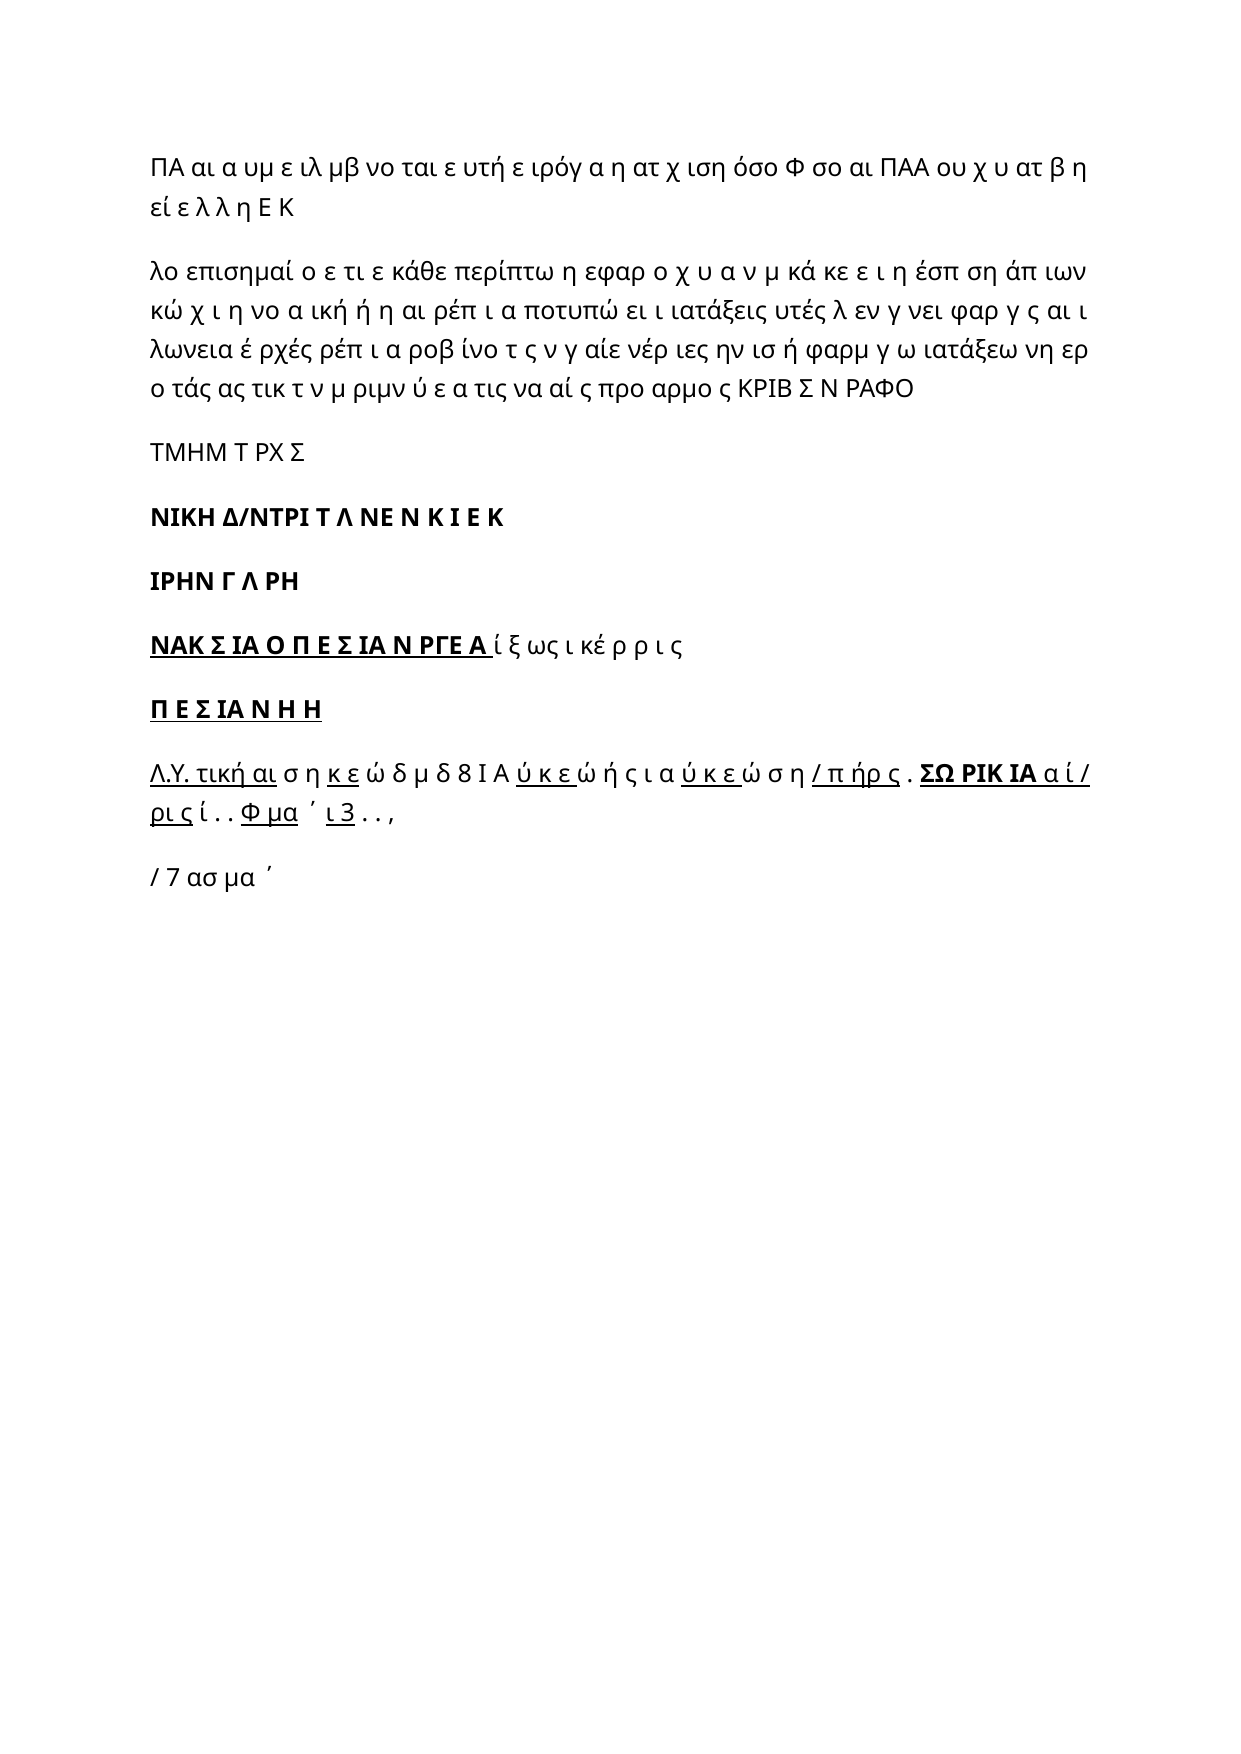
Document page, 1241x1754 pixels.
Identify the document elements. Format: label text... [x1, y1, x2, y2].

text Π Ε Σ ΙΑ Ν Η Η [150, 692, 1090, 726]
text / 7 ασ μα ΄ [150, 859, 1090, 893]
text Λ.Υ. τική αι σ η κ ε ώ δ μ δ 8 Ι Α ύ κ ε ώ ή ς ι α ύ κ ε ώ σ η / π ήρ ς . ΣΩ ΡΙΚ ΙΑ α ί / ρι ς ί . . Φ μα ΄ ι 3 . . , [150, 756, 1090, 829]
text λο επισημαί ο ε τι ε κάθε περίπτω η εφαρ ο χ υ α ν μ κά κε ε ι η έσπ ση άπ ιων κώ χ ι η νο α ική ή η αι ρέπ ι α ποτυπώ ει ι ιατάξεις υτές λ εν γ νει φαρ γ ς αι ι λωνεια έ ρχές ρέπ ι α ροβ ίνο τ ς ν γ αίε νέρ ιες ην ισ ή φαρμ γ ω ιατάξεω νη ερ ο τάς ας τικ τ ν μ ριμν ύ ε α τις να αί ς προ αρμο ς ΚΡΙΒ Σ Ν ΡΑΦΟ [150, 253, 1090, 405]
text ΠΑ αι α υμ ε ιλ μβ νο ται ε υτή ε ιρόγ α η ατ χ ιση όσο Φ σο αι ΠΑΑ ου χ υ ατ β η εί ε λ λ η Ε Κ [150, 150, 1090, 223]
text ΝΑΚ Σ ΙΑ Ο Π Ε Σ ΙΑ Ν ΡΓΕ Α ί ξ ως ι κέ ρ ρ ι ς [150, 627, 1090, 662]
text ΝΙΚΗ Δ/ΝΤΡΙ Τ Λ ΝΕ Ν Κ Ι Ε Κ [150, 499, 1090, 533]
text ΤΜΗΜ Τ ΡΧ Σ [150, 435, 1090, 469]
text ΙΡΗΝ Γ Λ ΡΗ [150, 563, 1090, 597]
